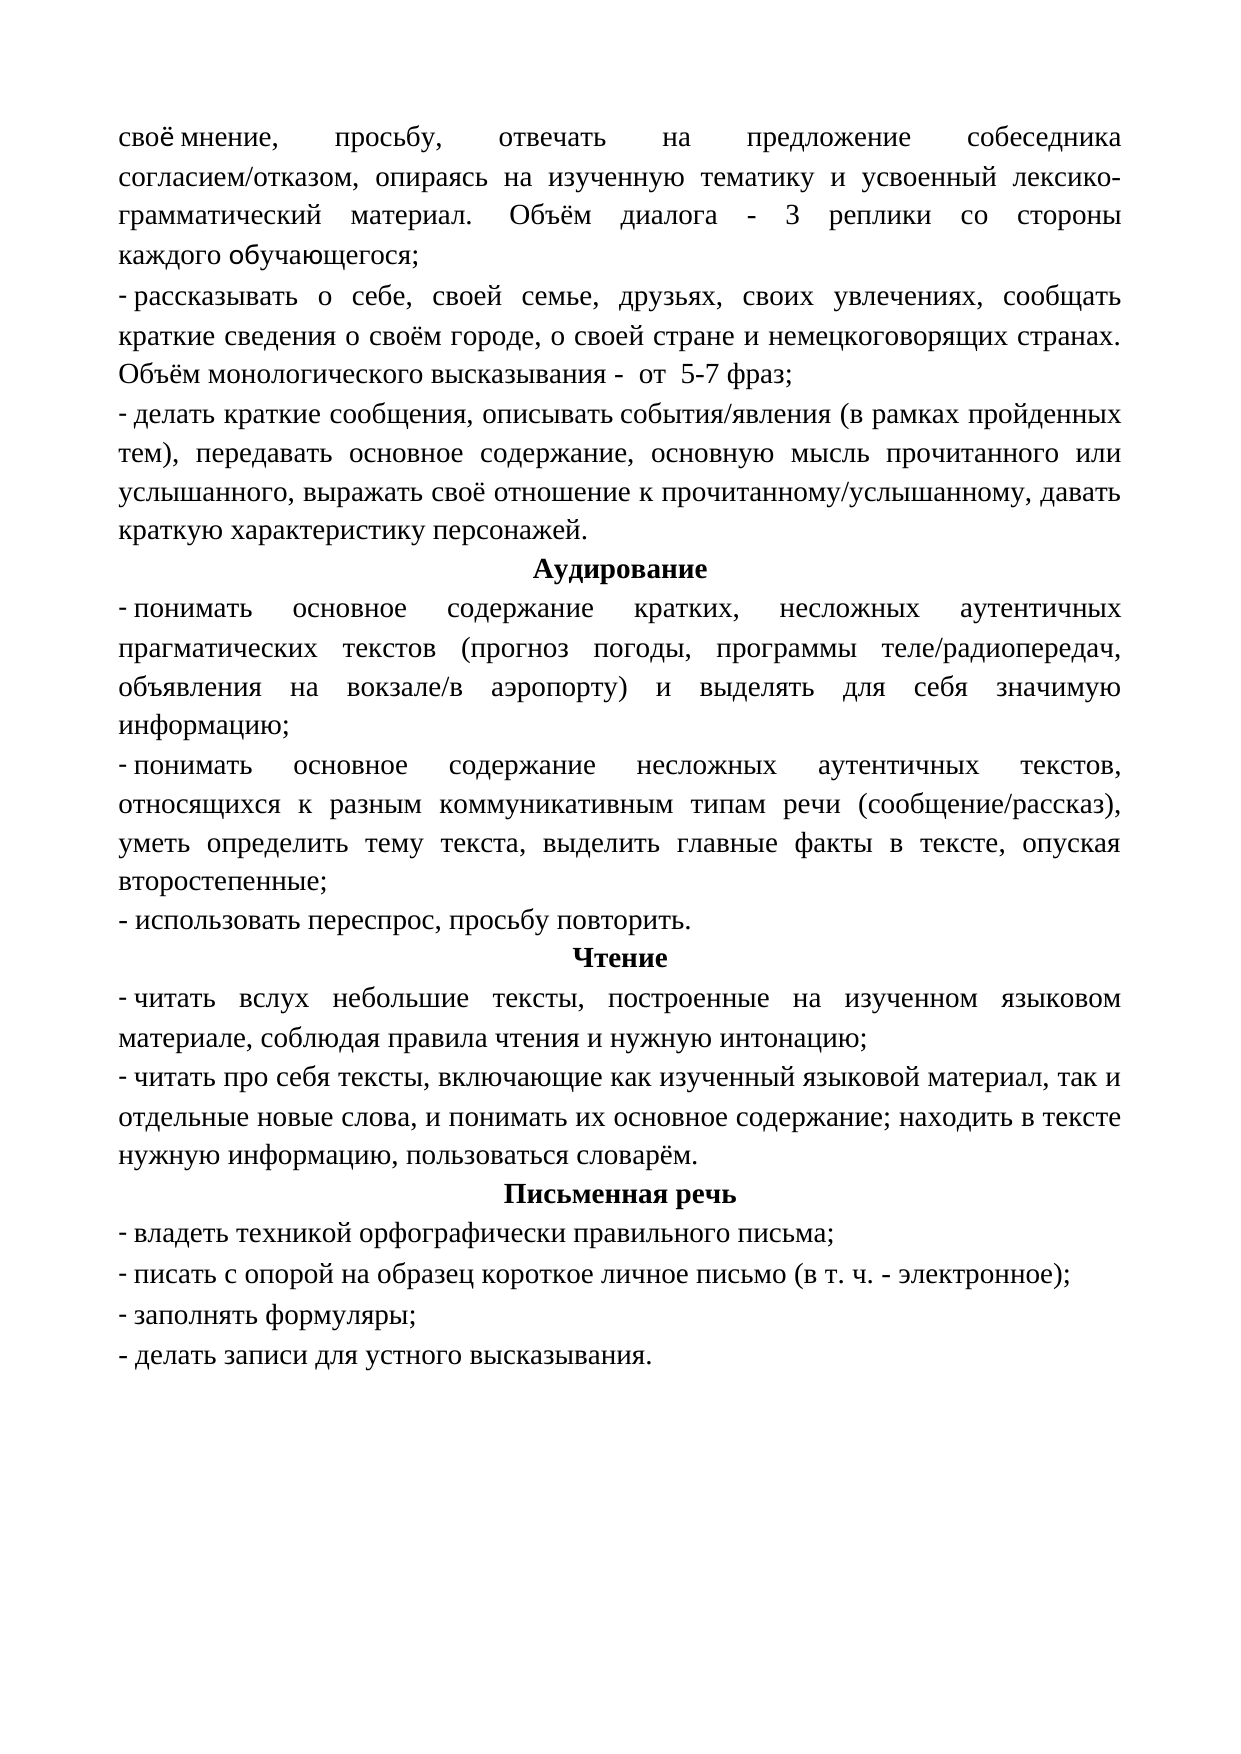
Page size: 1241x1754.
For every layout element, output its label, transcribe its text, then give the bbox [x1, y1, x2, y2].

text своё мнение, просьбу, отвечать на предложение собеседника согласием/отказом, опираясь на изученную тематику и усвоенный лексико-грамматический материал. Объём диалога - 3 реплики со стороны каждого обучающегося; [118, 118, 1122, 272]
text - делать записи для устного высказывания. [118, 1337, 1122, 1371]
text Чтение [118, 941, 1122, 974]
text Аудирование [118, 551, 1122, 584]
text - владеть техникой орфографически правильного письма; [118, 1214, 1122, 1250]
text - использовать переспрос, просьбу повторить. [118, 902, 1122, 936]
text - заполнять формуляры; [118, 1296, 1122, 1332]
text - писать с опорой на образец короткое личное письмо (в т. ч. - электронное); [118, 1256, 1122, 1291]
text - читать вслух небольшие тексты, построенные на изученном языковом материале, соблюдая правила чтения и нужную интонацию; [118, 979, 1122, 1053]
text - делать краткие сообщения, описывать события/явления (в рамках пройденных тем), передавать основное содержание, основную мысль прочитанного или услышанного, выражать своё отношение к прочитанному/услышанному, давать краткую характеристику персонажей. [118, 395, 1122, 546]
text - читать про себя тексты, включающие как изученный языковой материал, так и отдельные новые слова, и понимать их основное содержание; находить в тексте нужную информацию, пользоваться словарём. [118, 1058, 1122, 1171]
text - понимать основное содержание несложных аутентичных текстов, относящихся к разным коммуникативным типам речи (сообщение/рассказ), уметь определить тему текста, выделить главные факты в тексте, опуская второстепенные; [118, 746, 1122, 897]
text Письменная речь [118, 1176, 1122, 1209]
text - рассказывать о себе, своей семье, друзьях, своих увлечениях, сообщать краткие сведения о своём городе, о своей стране и немецкоговорящих странах. Объём монологического высказывания - от 5-7 фраз; [118, 277, 1122, 390]
text - понимать основное содержание кратких, несложных аутентичных прагматических текстов (прогноз погоды, программы теле/радиопередач, объявления на вокзале/в аэропорту) и выделять для себя значимую информацию; [118, 589, 1122, 741]
